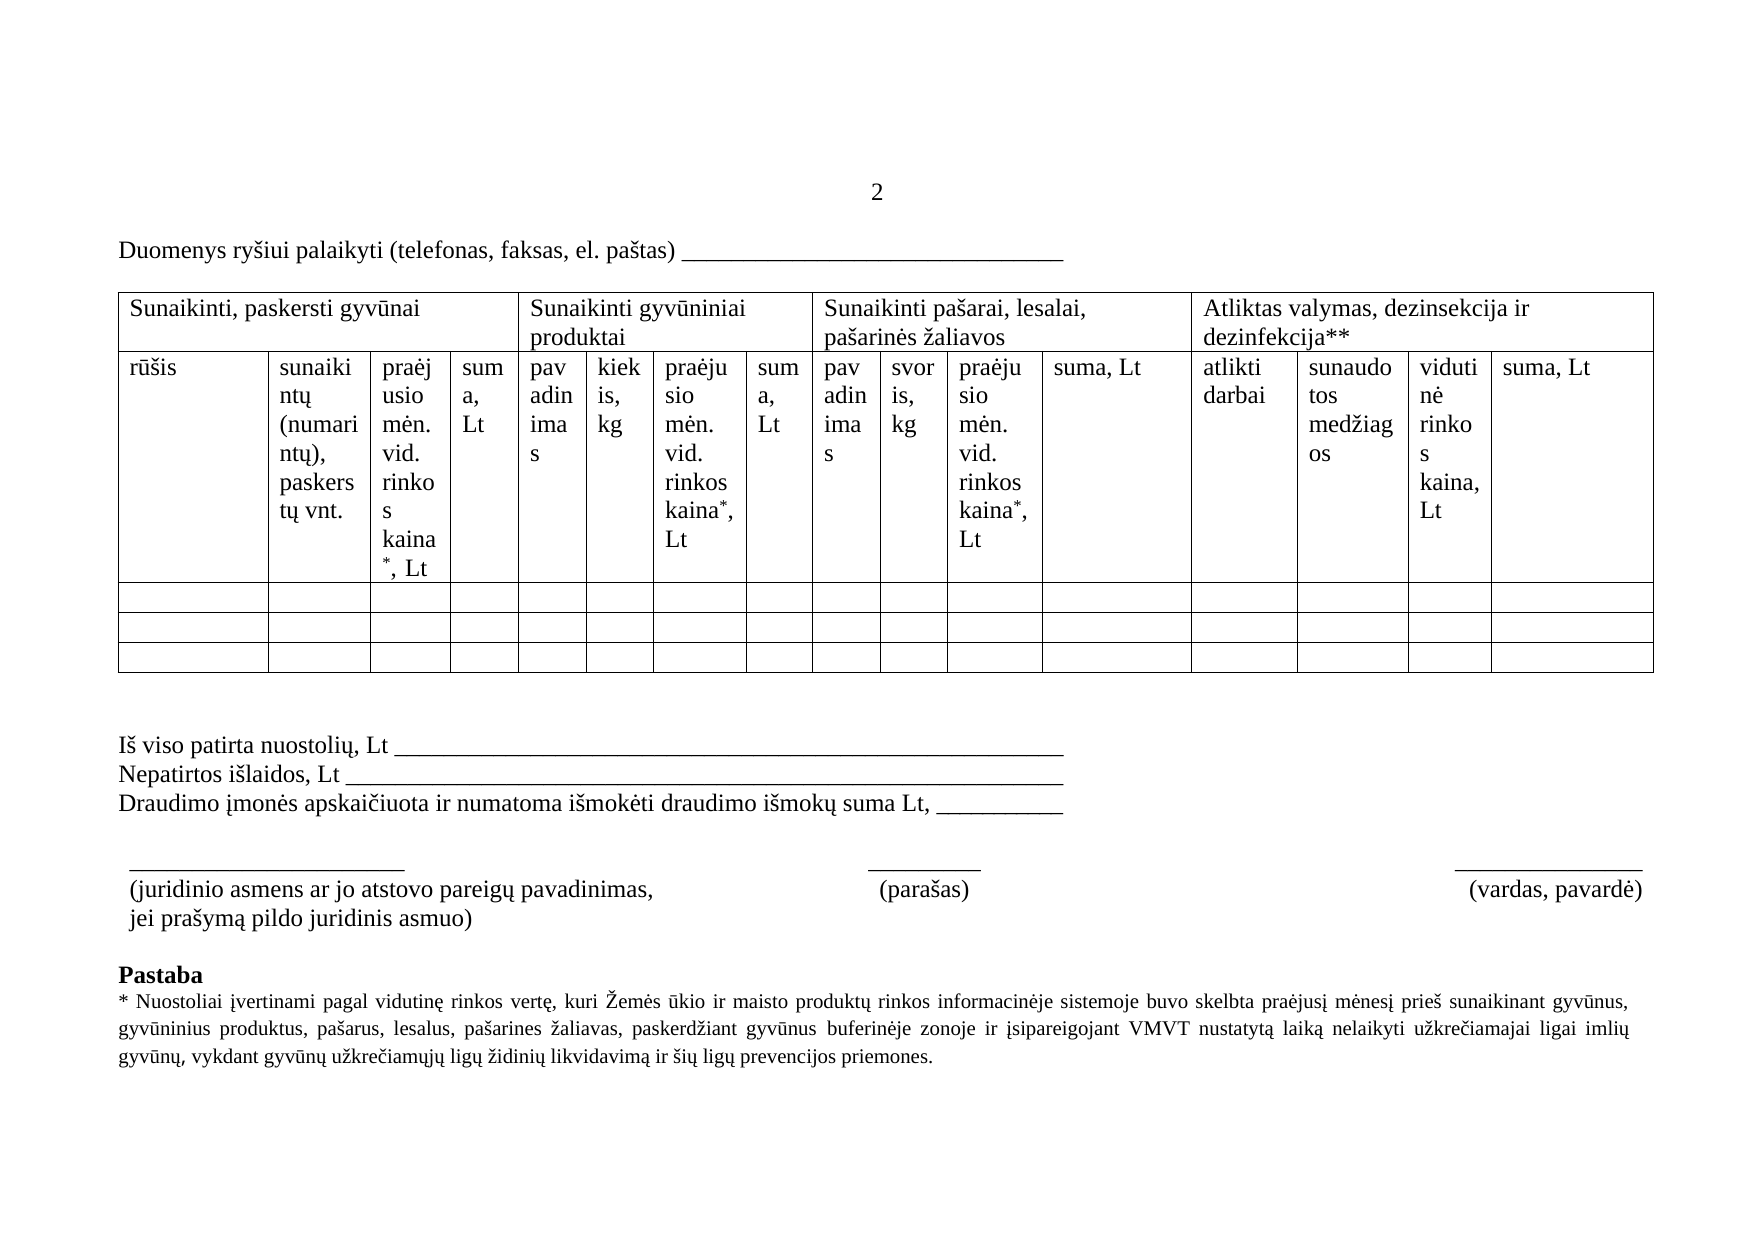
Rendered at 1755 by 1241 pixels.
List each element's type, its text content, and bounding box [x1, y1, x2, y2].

table_cell [654, 643, 746, 672]
table_cell [587, 583, 653, 612]
table_cell [451, 613, 518, 642]
table_cell [1492, 613, 1653, 642]
table_cell [1192, 643, 1297, 672]
table_cell [1409, 643, 1491, 672]
table_cell [1409, 583, 1491, 612]
text Draudimo įmonės apskaičiuota ir numatoma išmokėti draudimo išmokų suma Lt, [118, 788, 1636, 816]
table_cell suma, Lt [1492, 352, 1653, 582]
table_cell praėjusio mėn. vid. rinkos kaina*, Lt [654, 352, 746, 582]
table_cell [813, 583, 880, 612]
table_cell [948, 613, 1042, 642]
table_cell [371, 583, 450, 612]
table_cell [1192, 613, 1297, 642]
table_cell [948, 583, 1042, 612]
table_cell [654, 583, 746, 612]
table_cell suma, Lt [1043, 352, 1191, 582]
table_cell [813, 643, 880, 672]
table_cell [1492, 643, 1653, 672]
table_cell [587, 613, 653, 642]
table_cell [747, 643, 812, 672]
text Duomenys ryšiui palaikyti (telefonas, faksas, el. paštas) [118, 235, 1636, 263]
table_cell sunaikintų (numarintų), paskerstų vnt. [269, 352, 370, 582]
table_cell [881, 613, 947, 642]
table_cell [119, 583, 268, 612]
table_cell [1043, 613, 1191, 642]
text Pastaba [118, 960, 1636, 989]
table_cell [1043, 643, 1191, 672]
table_header Sunaikinti pašarai, lesalai, pašarinės žaliavos [813, 293, 1191, 351]
table_cell suma, Lt [451, 352, 518, 582]
table_cell kiekis, kg [587, 352, 653, 582]
table_cell [881, 583, 947, 612]
table_cell sunaudotos medžiagos [1298, 352, 1408, 582]
table_header _________ (parašas) [833, 845, 1015, 931]
table_cell [881, 643, 947, 672]
table_cell [1409, 613, 1491, 642]
table_cell [747, 613, 812, 642]
table_cell [519, 583, 586, 612]
table_cell praėjusio mėn. vid. rinkos kaina*, Lt [371, 352, 450, 582]
table_cell [371, 613, 450, 642]
table_cell [1192, 583, 1297, 612]
table_cell [371, 643, 450, 672]
table_cell rūšis [119, 352, 268, 582]
table_cell [269, 583, 370, 612]
table_header Sunaikinti, paskersti gyvūnai [119, 293, 518, 351]
table_cell [1298, 583, 1408, 612]
table_cell [451, 643, 518, 672]
table_cell [1298, 643, 1408, 672]
table_cell [119, 643, 268, 672]
table_cell [519, 613, 586, 642]
text * Nuostoliai įvertinami pagal vidutinę rinkos vertę, kuri Žemės ūkio ir maisto produktų rinkos informacinėje sistemoje buvo skelbta praėjusį mėnesį prieš sunaikinant gyvūnus, gyvūninius produktus, pašarus, lesalus, pašarines žaliavas, paskerdžiant gyvūnus buferinėje zonoje ir įsipareigojant VMVT nustatytą laiką nelaikyti užkrečiamajai ligai imlių gyvūnų, vykdant gyvūnų užkrečiamųjų ligų židinių likvidavimą ir šių ligų prevencijos priemones. [118, 989, 1631, 1070]
table_header ______________________ (juridinio asmens ar jo atstovo pareigų pavadinimas, jei prašymą pildo juridinis asmuo) [118, 845, 833, 931]
table_cell [1298, 613, 1408, 642]
table_cell praėjusio mėn. vid. rinkos kaina*, Lt [948, 352, 1042, 582]
table_cell [269, 613, 370, 642]
table_cell [269, 643, 370, 672]
table_cell suma, Lt [747, 352, 812, 582]
table_cell [119, 613, 268, 642]
table_cell pavadinimas [813, 352, 880, 582]
table_header Sunaikinti gyvūniniai produktai [519, 293, 812, 351]
table_cell atlikti darbai [1192, 352, 1297, 582]
table_cell [948, 643, 1042, 672]
text Nepatirtos išlaidos, Lt [118, 759, 1636, 788]
table_cell [747, 583, 812, 612]
table_cell [587, 643, 653, 672]
table_header Atliktas valymas, dezinsekcija ir dezinfekcija** [1192, 293, 1653, 351]
table_cell vidutinė rinkos kaina, Lt [1409, 352, 1491, 582]
table_cell [451, 583, 518, 612]
table_cell [654, 613, 746, 642]
text Iš viso patirta nuostolių, Lt [118, 730, 1636, 759]
table_cell pavadinimas [519, 352, 586, 582]
table_cell [1043, 583, 1191, 612]
table_cell svoris, kg [881, 352, 947, 582]
table_cell [1492, 583, 1653, 612]
table_cell [519, 643, 586, 672]
table_header _______________ (vardas, pavardė) [1015, 845, 1653, 931]
table_cell [813, 613, 880, 642]
